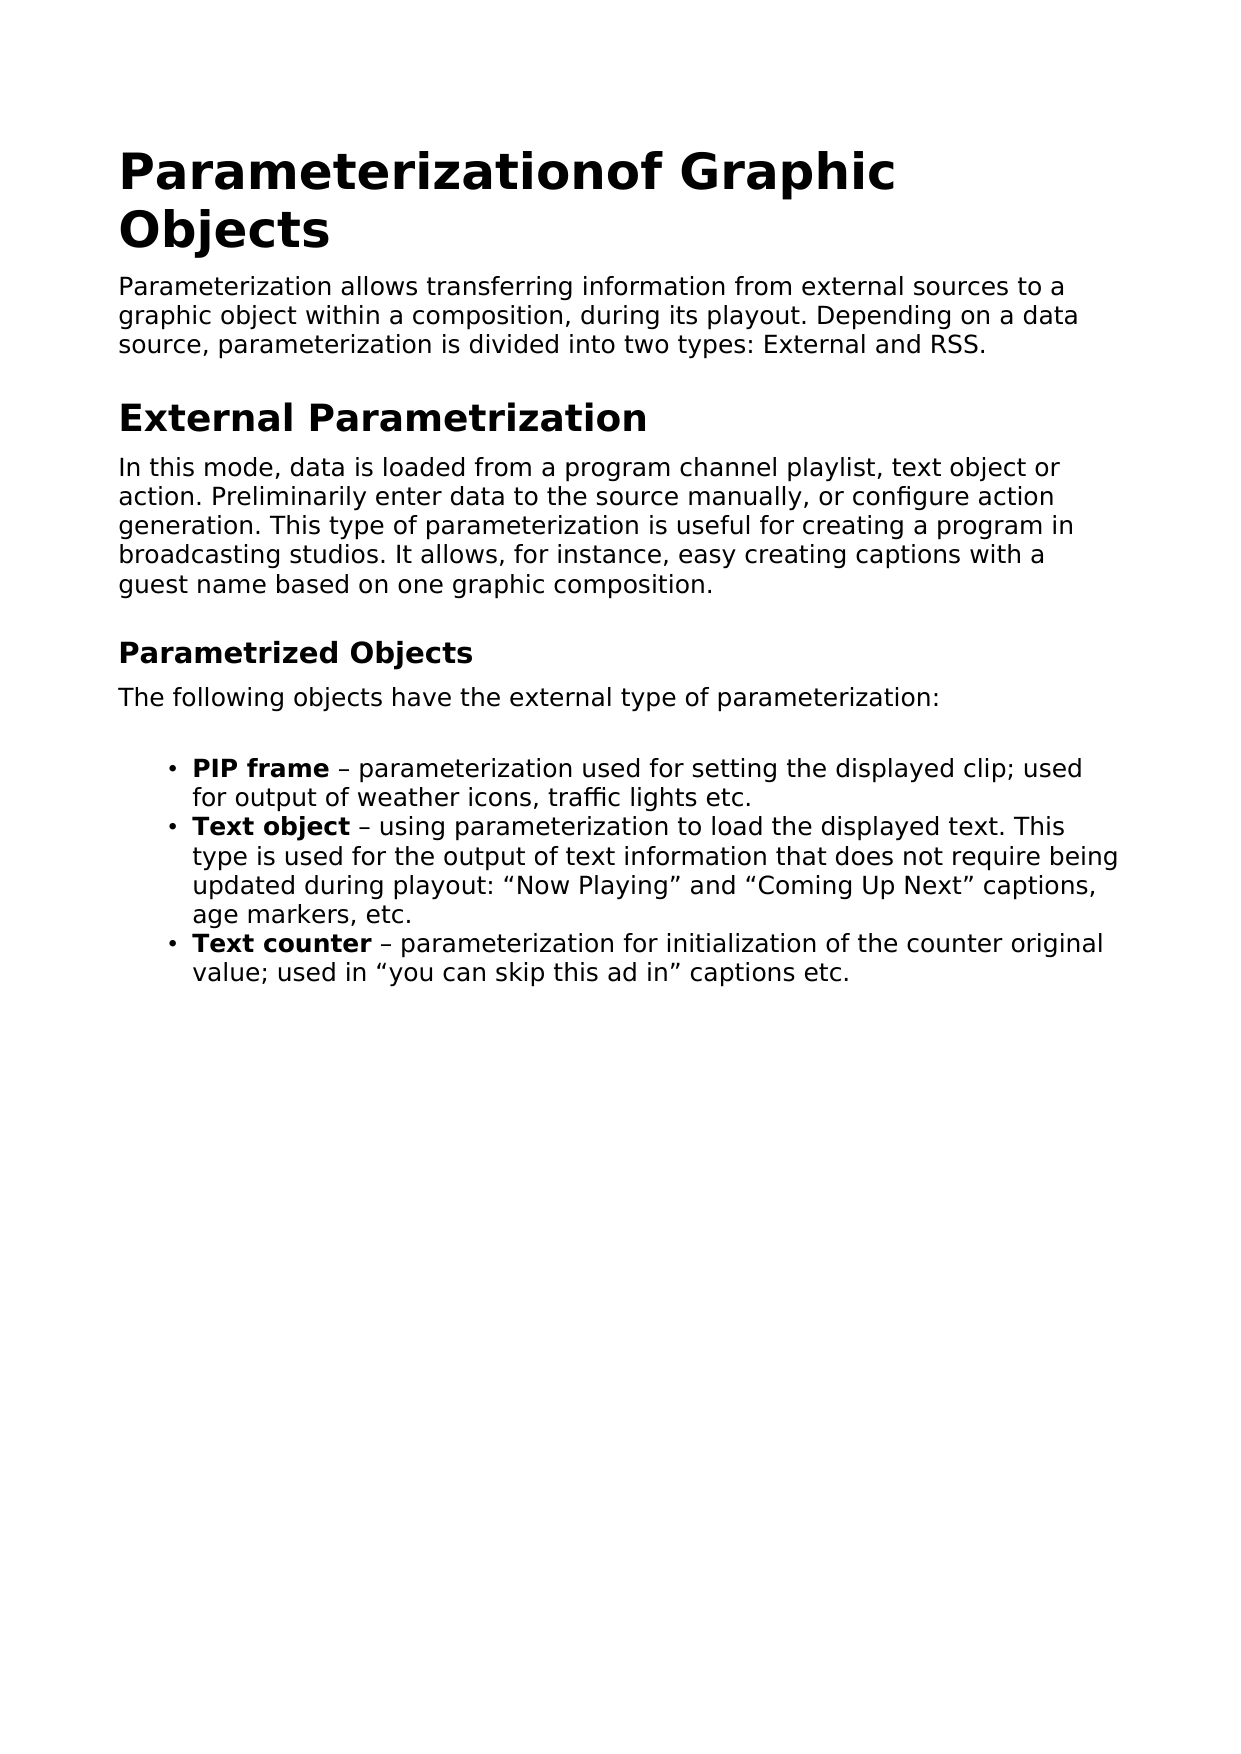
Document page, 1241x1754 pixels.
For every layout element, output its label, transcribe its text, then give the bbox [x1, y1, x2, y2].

text In this mode, data is loaded from a program channel playlist, text object or action. Preliminarily enter data to the source manually, or configure action generation. This type of parameterization is useful for creating a program in broadcasting studios. It allows, for instance, easy creating captions with a guest name based on one graphic composition. [118, 453, 1122, 599]
text The following objects have the external type of parameterization: [118, 683, 1122, 712]
subtitle Parameterizationof Graphic Objects [118, 143, 1122, 259]
text Parameterization allows transferring information from external sources to a graphic object within a composition, during its playout. Depending on a data source, parameterization is divided into two types: External and RSS. [118, 272, 1122, 359]
subtitle External Parametrization [118, 397, 1122, 441]
list PIP frame – parameterization used for setting the displayed clip; used for output of weather icons, traffic lights etc. [177, 754, 1122, 812]
list Text object – using parameterization to load the displayed text. This type is used for the output of text information that does not require being updated during playout: “Now Playing” and “Coming Up Next” captions, age markers, etc. [177, 812, 1122, 929]
list Text counter – parameterization for initialization of the counter original value; used in “you can skip this ad in” captions etc. [177, 929, 1122, 987]
subtitle Parametrized Objects [118, 637, 1122, 671]
